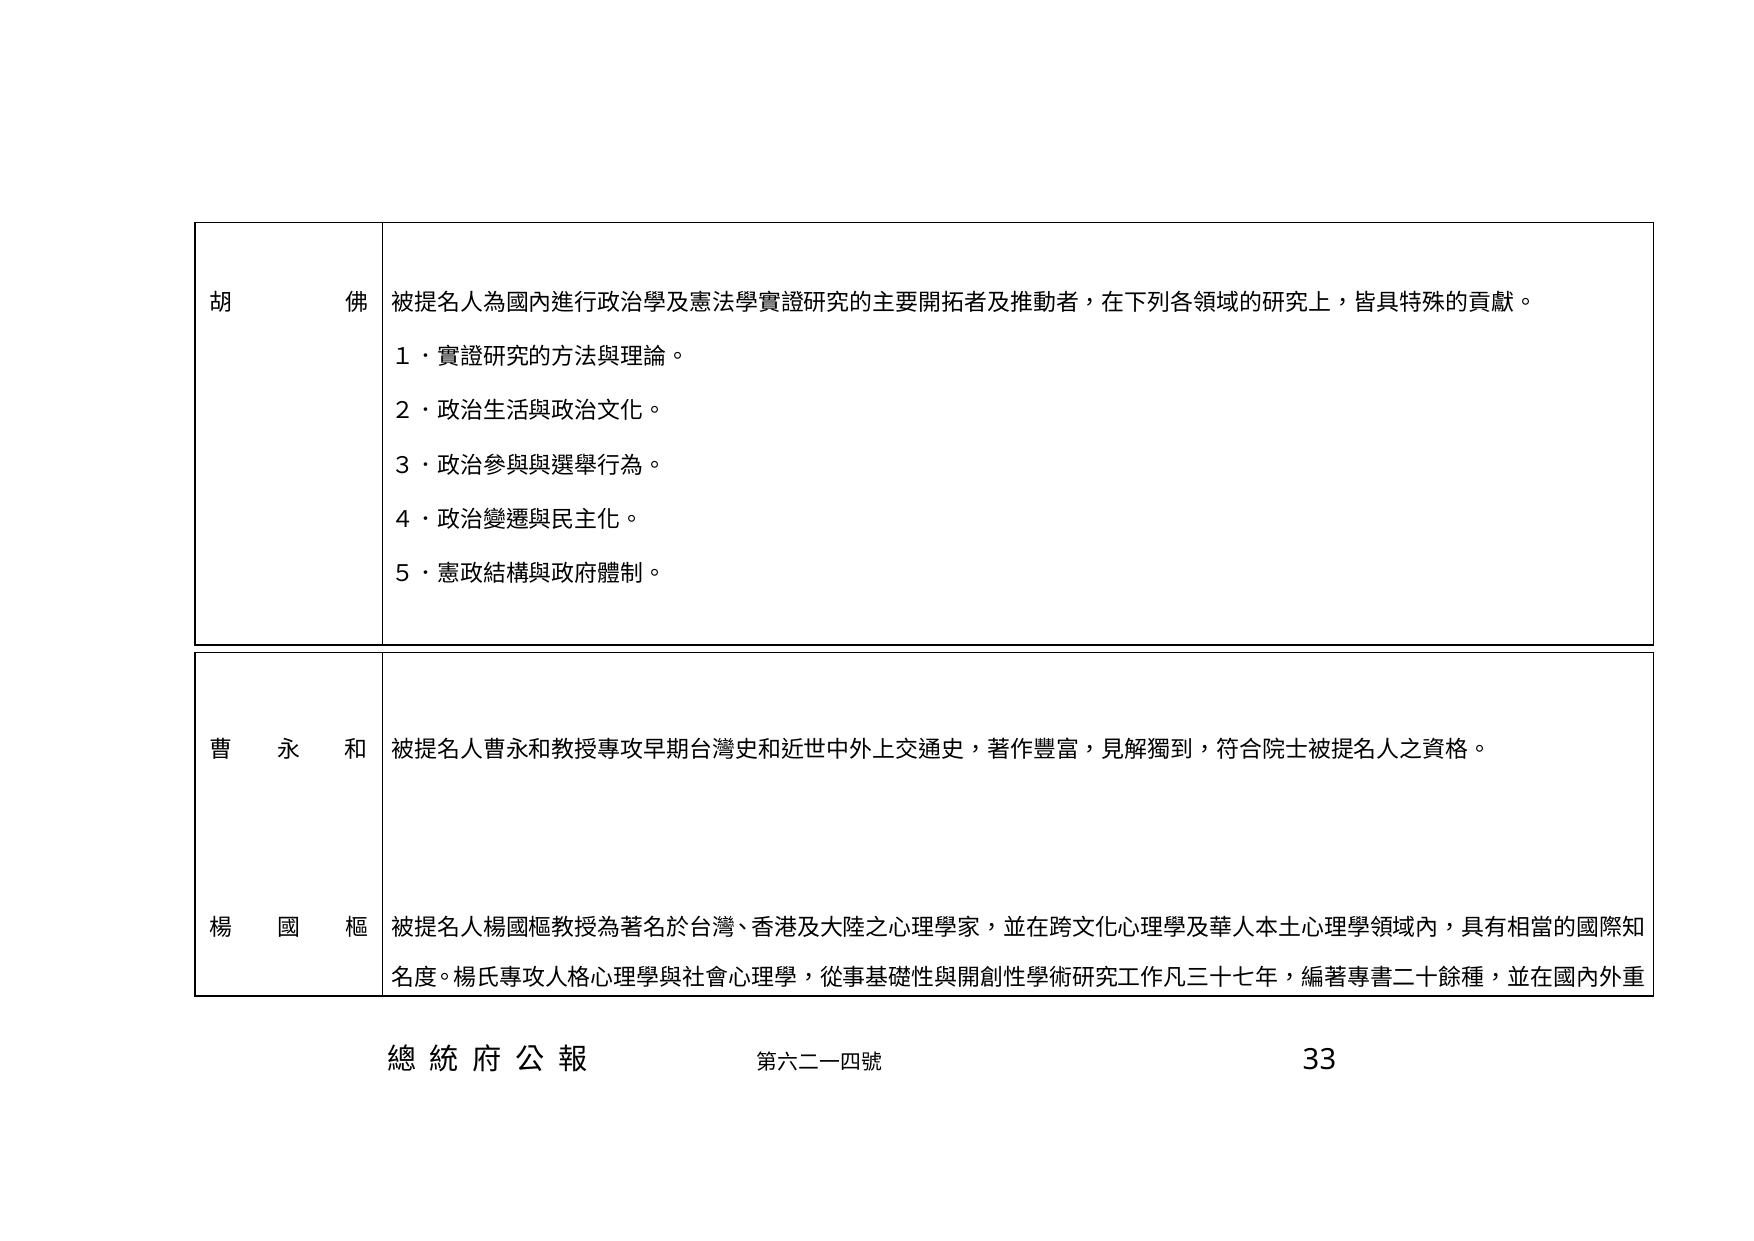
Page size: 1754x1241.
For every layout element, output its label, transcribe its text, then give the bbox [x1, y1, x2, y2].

table_header [196, 223, 382, 265]
table_cell 胡佛 [196, 265, 382, 644]
table_header [383, 223, 1653, 265]
table_header 被提名人曹永和教授專攻早期台灣史和近世中外上交通史，著作豐富，見解獨到，符合院士被提名人之資格。 [383, 653, 1653, 882]
table_cell 楊國樞 [196, 883, 382, 995]
table_cell 被提名人楊國樞教授為著名於台灣、香港及大陸之心理學家，並在跨文化心理學及華人本土心理學領域內，具有相當的國際知名度。楊氏專攻人格心理學與社會心理學，從事基礎性與開創性學術研究工作凡三十七年，編著專書二十餘種，並在國內外重 [383, 883, 1653, 995]
table_cell 被提名人為國內進行政治學及憲法學實證研究的主要開拓者及推動者，在下列各領域的研究上，皆具特殊的貢獻。 １．實證研究的方法與理論。 ２．政治生活與政治文化。 ３．政治參與與選舉行為。 ４．政治變遷與民主化。 ５．憲政結構與政府體制。 [383, 265, 1653, 644]
table_header 曹永和 [196, 653, 382, 882]
